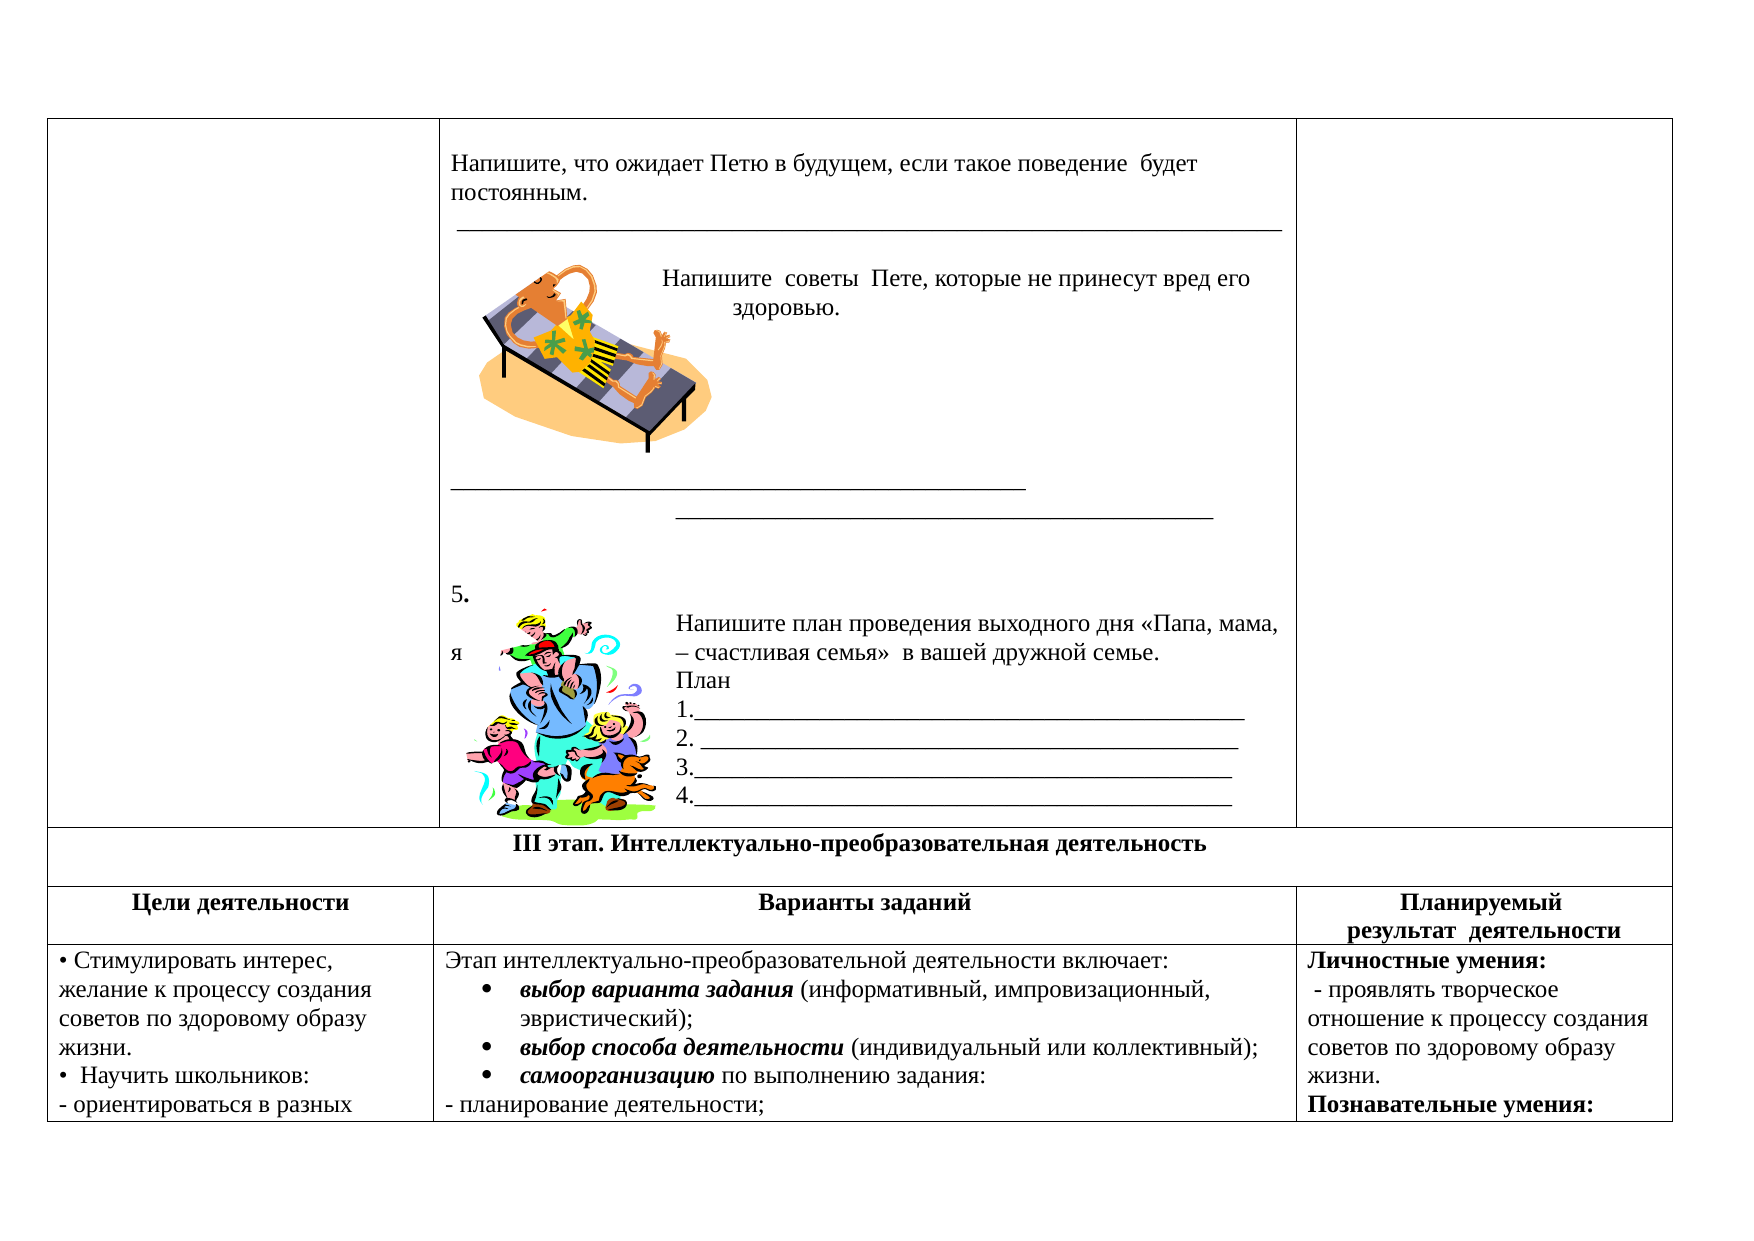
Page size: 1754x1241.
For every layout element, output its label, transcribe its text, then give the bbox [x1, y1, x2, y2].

table_cell [48, 119, 439, 827]
table_cell III этап. Интеллектуально-преобразовательная деятельность [48, 828, 1672, 886]
table_cell Этап интеллектуально-преобразовательной деятельности включает: выбор варианта задания (информативный, импровизационный, эвристический); выбор способа деятельности (индивидуальный или коллективный); самоорганизацию по выполнению задания: - планирование деятельности; [434, 945, 1296, 1121]
table_cell Варианты заданий [434, 887, 1296, 944]
table_cell [1297, 119, 1672, 827]
table_cell Личностные умения: - проявлять творческое отношение к процессу создания советов по здоровому образу жизни. Познавательные умения: [1297, 945, 1672, 1121]
table_cell Цели деятельности [48, 887, 433, 944]
table_cell • Стимулировать интерес, желание к процессу создания советов по здоровому образу жизни. • Научить школьников: - ориентироваться в разных [48, 945, 433, 1121]
table_cell Планируемый результат деятельности [1297, 887, 1672, 944]
table_cell Напишите, что ожидает Петю в будущем, если такое поведение будет постоянным. __________________________________________________________________ Напишите советы Пете, которые не принесут вред его здоровью. ______________________________________________ ___________________________________________ 5. Напишите план проведения выходного дня «Папа, мама, я – счастливая семья» в вашей дружной семье. План 1.____________________________________________ 2. ___________________________________________ 3.___________________________________________ 4.___________________________________________ [440, 119, 1296, 827]
